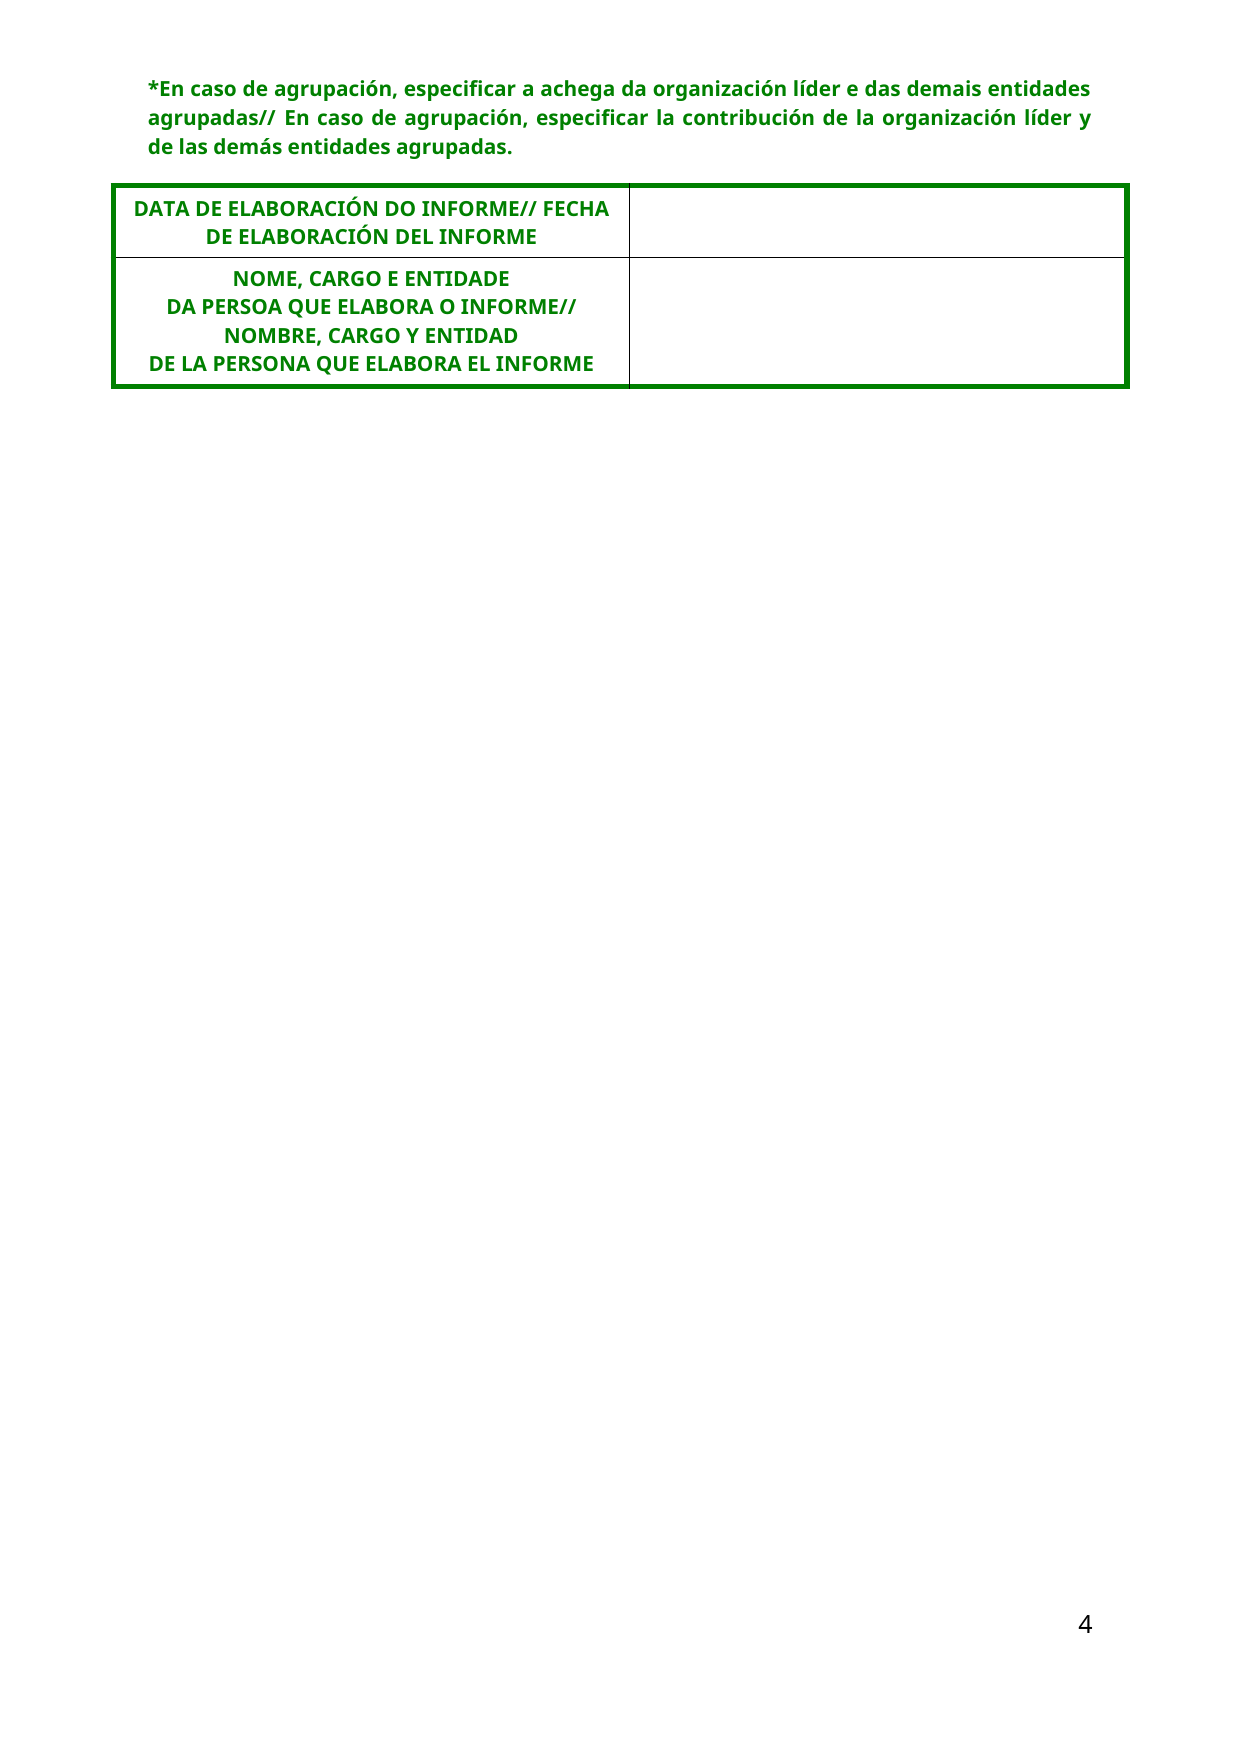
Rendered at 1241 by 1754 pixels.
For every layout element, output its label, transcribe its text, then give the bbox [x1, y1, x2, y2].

table_header [630, 188, 1124, 257]
text *En caso de agrupación, especificar a achega da organización líder e das demais entidades agrupadas// En caso de agrupación, especificar la contribución de la organización líder y de las demás entidades agrupadas. [148, 74, 1092, 160]
table_cell NOME, CARGO E ENTIDADE DA PERSOA QUE ELABORA O INFORME// NOMBRE, CARGO Y ENTIDAD DE LA PERSONA QUE ELABORA EL INFORME [116, 258, 629, 383]
table_header DATA DE ELABORACIÓN DO INFORME// FECHA DE ELABORACIÓN DEL INFORME [116, 188, 629, 257]
table_cell [630, 258, 1124, 383]
